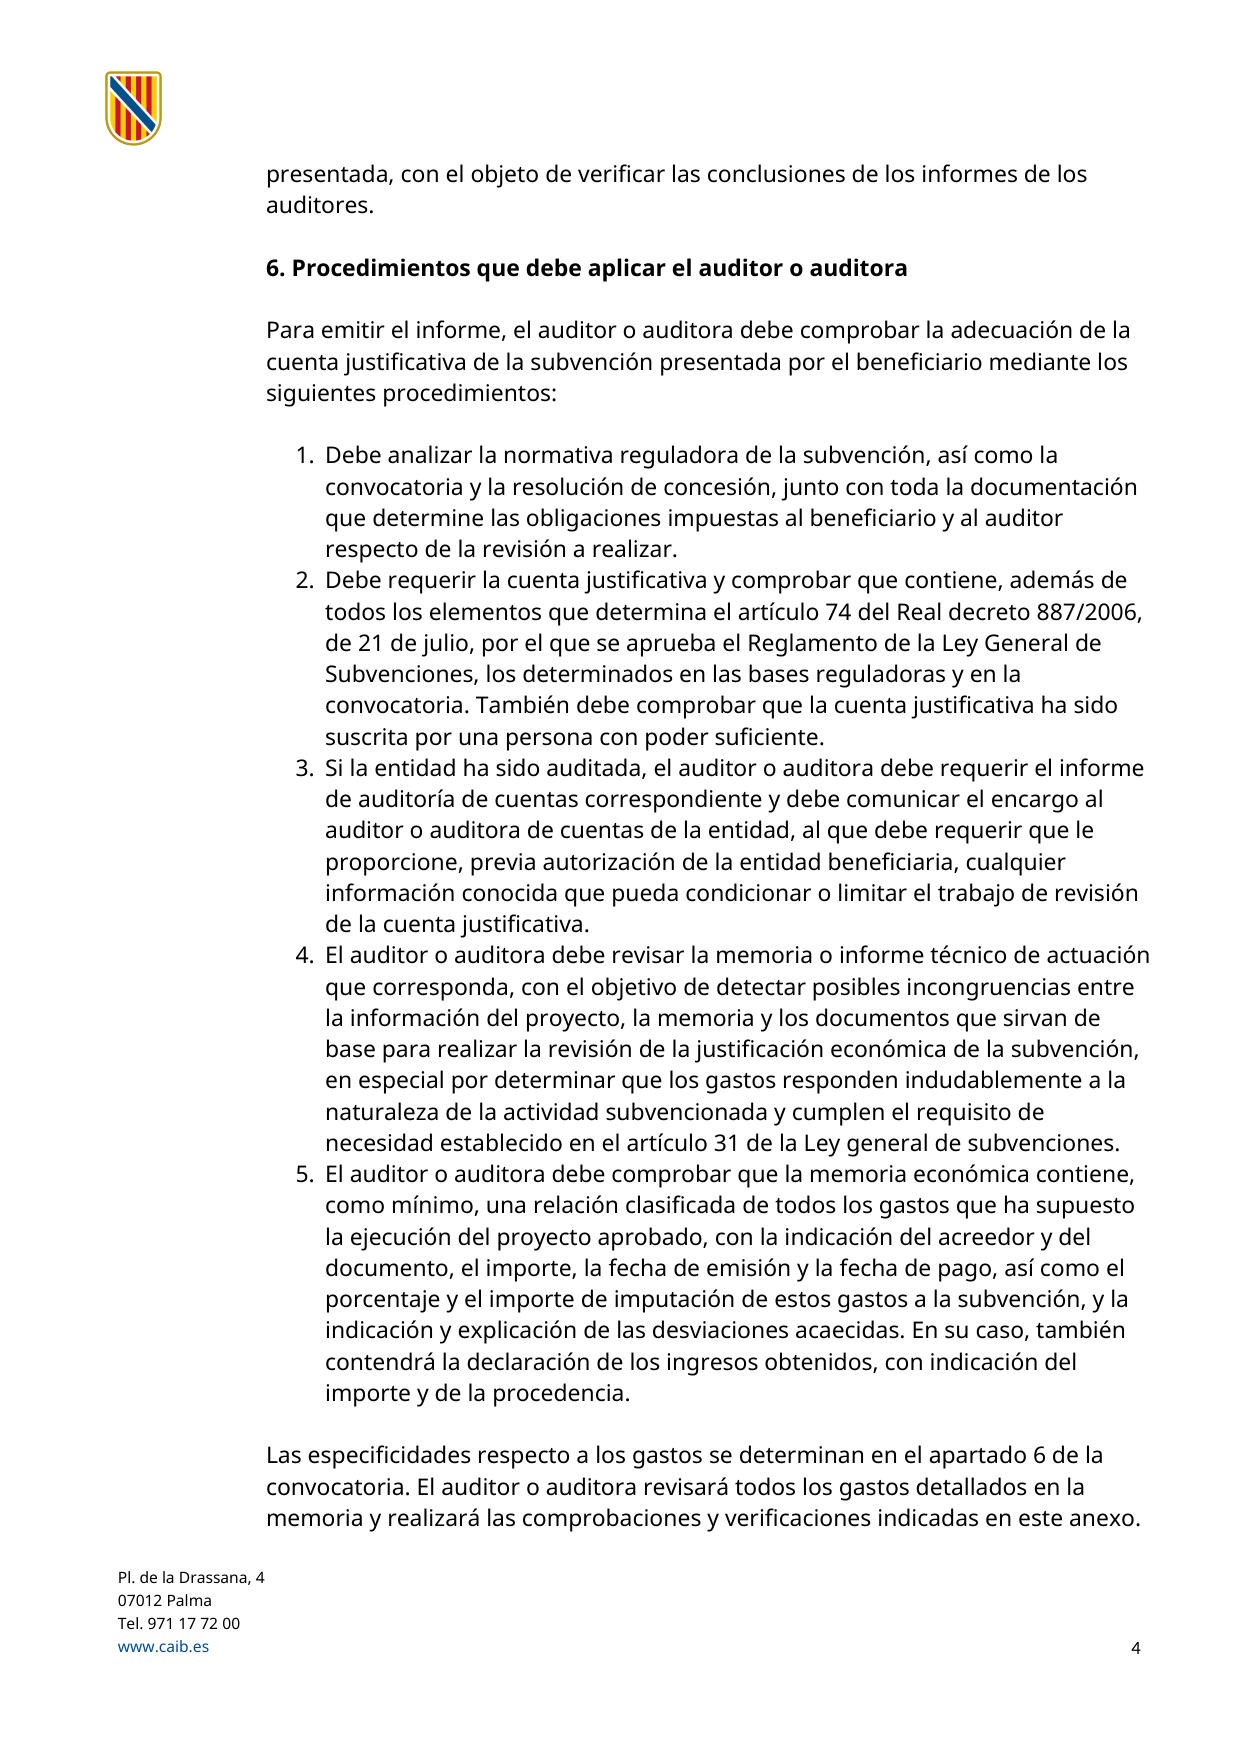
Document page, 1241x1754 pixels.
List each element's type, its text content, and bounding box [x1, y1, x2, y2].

picture [87, 43, 180, 174]
list Debe requerir la cuenta justificativa y comprobar que contiene, además de todos los elementos que determina el artículo 74 del Real decreto 887/2006, de 21 de julio, por el que se aprueba el Reglamento de la Ley General de Subvenciones, los determinados en las bases reguladoras y en la convocatoria. También debe comprobar que la cuenta justificativa ha sido suscrita por una persona con poder suficiente. [295, 564, 1152, 752]
list Si la entidad ha sido auditada, el auditor o auditora debe requerir el informe de auditoría de cuentas correspondiente y debe comunicar el encargo al auditor o auditora de cuentas de la entidad, al que debe requerir que le proporcione, previa autorización de la entidad beneficiaria, cualquier información conocida que pueda condicionar o limitar el trabajo de revisión de la cuenta justificativa. [295, 752, 1152, 939]
list El auditor o auditora debe revisar la memoria o informe técnico de actuación que corresponda, con el objetivo de detectar posibles incongruencias entre la información del proyecto, la memoria y los documentos que sirvan de base para realizar la revisión de la justificación económica de la subvención, en especial por determinar que los gastos responden indudablemente a la naturaleza de la actividad subvencionada y cumplen el requisito de necesidad establecido en el artículo 31 de la Ley general de subvenciones. [295, 939, 1152, 1158]
list El auditor o auditora debe comprobar que la memoria económica contiene, como mínimo, una relación clasificada de todos los gastos que ha supuesto la ejecución del proyecto aprobado, con la indicación del acreedor y del documento, el importe, la fecha de emisión y la fecha de pago, así como el porcentaje y el importe de imputación de estos gastos a la subvención, y la indicación y explicación de las desviaciones acaecidas. En su caso, también contendrá la declaración de los ingresos obtenidos, con indicación del importe y de la procedencia. [295, 1158, 1152, 1408]
text 6. Procedimientos que debe aplicar el auditor o auditora [266, 252, 1152, 283]
text Las especificidades respecto a los gastos se determinan en el apartado 6 de la convocatoria. El auditor o auditora revisará todos los gastos detallados en la memoria y realizará las comprobaciones y verificaciones indicadas en este anexo. [266, 1439, 1152, 1533]
text Para emitir el informe, el auditor o auditora debe comprobar la adecuación de la cuenta justificativa de la subvención presentada por el beneficiario mediante los siguientes procedimientos: [266, 314, 1152, 408]
text presentada, con el objeto de verificar las conclusiones de los informes de los auditores. [266, 158, 1152, 220]
list Debe analizar la normativa reguladora de la subvención, así como la convocatoria y la resolución de concesión, junto con toda la documentación que determine las obligaciones impuestas al beneficiario y al auditor respecto de la revisión a realizar. [295, 439, 1152, 564]
